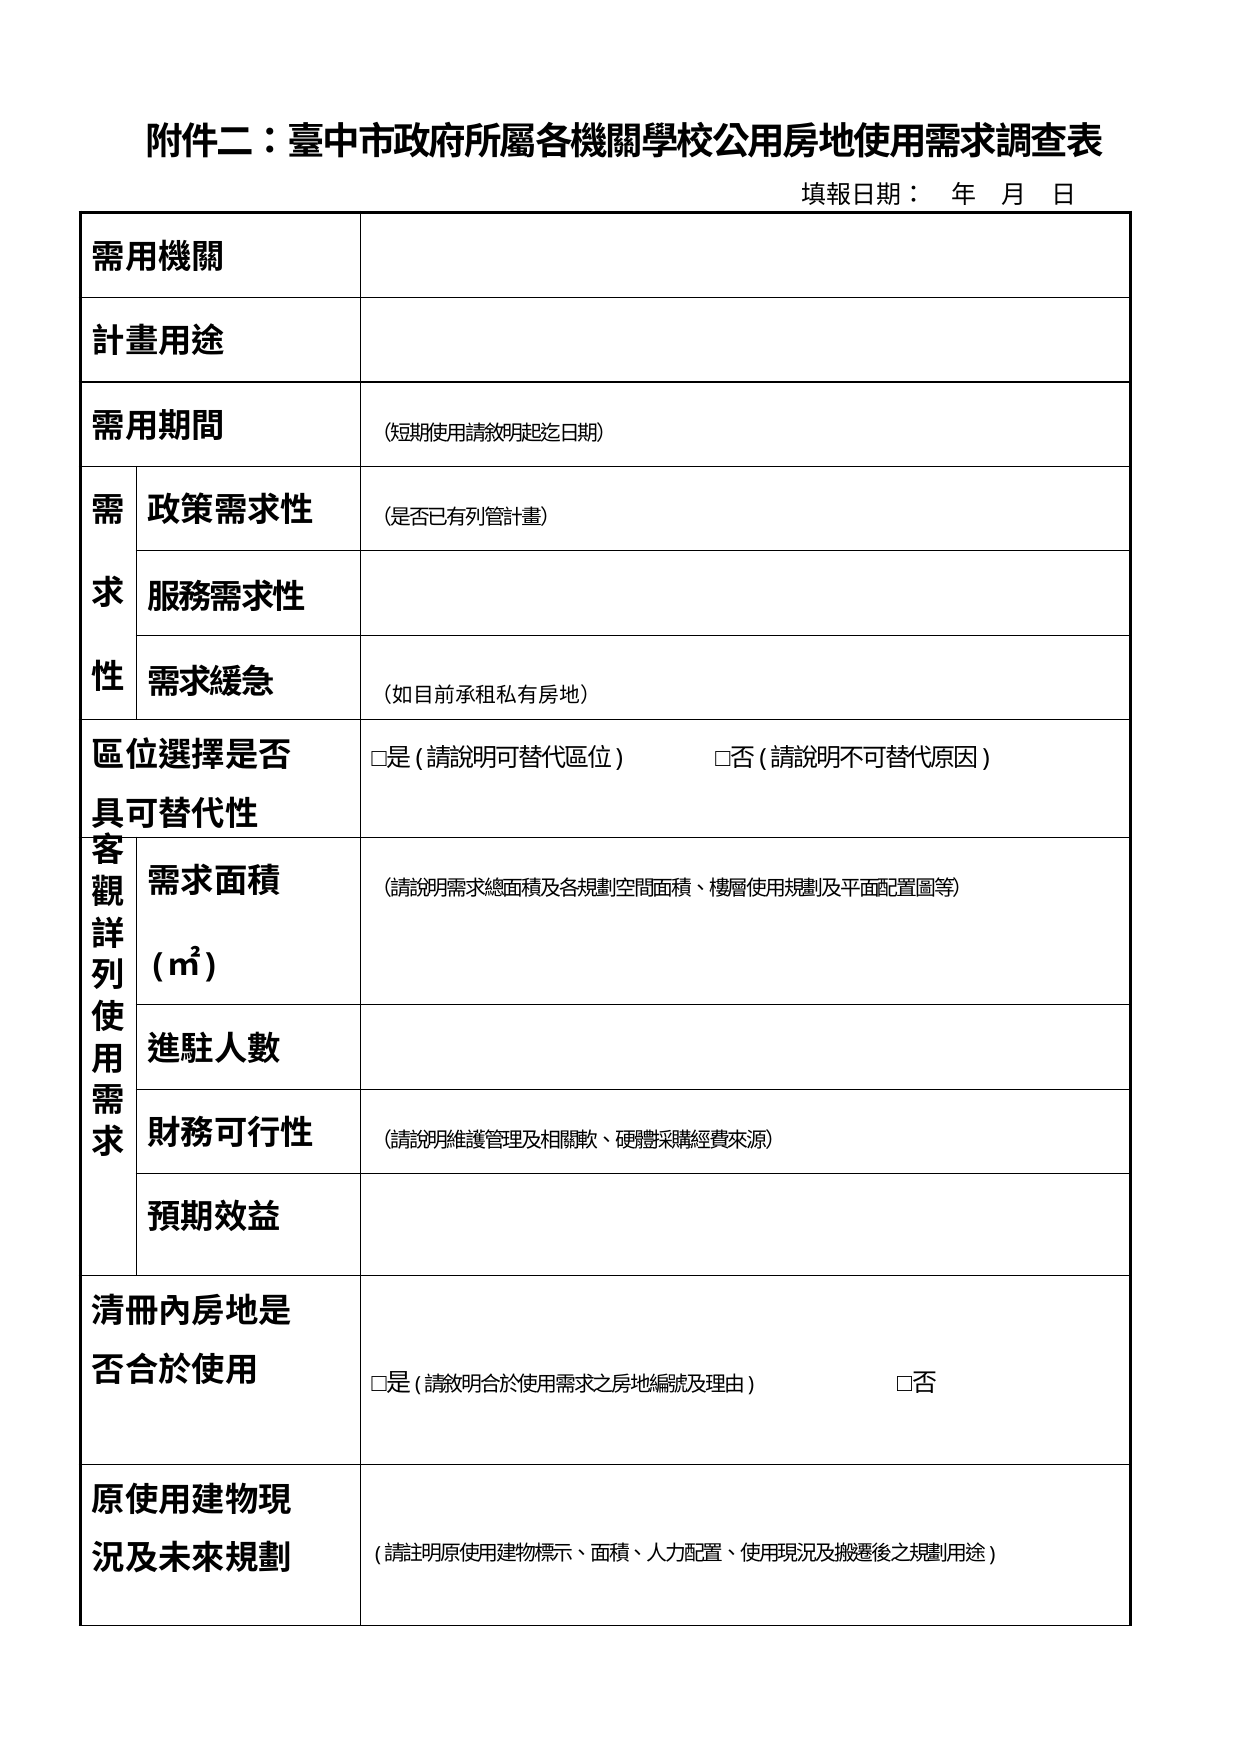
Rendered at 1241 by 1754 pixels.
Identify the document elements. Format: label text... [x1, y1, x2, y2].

table_cell [361, 1005, 1129, 1089]
table_cell □是(請敘明合於使用需求之房地編號及理由) □否 [361, 1276, 1129, 1463]
table_cell 計畫用途 [82, 298, 360, 381]
table_cell 需用期間 [82, 383, 360, 466]
table_header [361, 214, 1129, 297]
table_cell （請說明維護管理及相關軟、硬體採購經費來源） [361, 1090, 1129, 1173]
table_cell [361, 298, 1129, 381]
table_cell (請註明原使用建物標示、面積、人力配置、使用現況及搬遷後之規劃用途) [361, 1465, 1129, 1625]
table_cell □是(請說明可替代區位) □否(請說明不可替代原因) [361, 720, 1129, 837]
text 填報日期： 年 月 日 [118, 165, 1076, 211]
table_cell （短期使用請敘明起迄日期） [361, 383, 1129, 466]
table_cell （是否已有列管計畫） [361, 467, 1129, 550]
table_cell （請說明需求總面積及各規劃空間面積、樓層使用規劃及平面配置圖等） [361, 838, 1129, 1004]
table_cell 預期效益 [137, 1174, 360, 1275]
table_cell 客觀詳列使用需求 [82, 838, 136, 1275]
table_cell 清冊內房地是 否合於使用 [82, 1276, 360, 1463]
table_cell 原使用建物現 況及未來規劃 [82, 1465, 360, 1625]
table_header 需用機關 [82, 214, 360, 297]
table_cell [361, 551, 1129, 634]
table_cell 服務需求性 [137, 551, 360, 634]
table_cell 需求面積(㎡) [137, 838, 360, 1004]
text 附件二：臺中市政府所屬各機關學校公用房地使用需求調查表 [118, 111, 1133, 165]
table_cell 政策需求性 [137, 467, 360, 550]
table_cell 需求緩急 [137, 636, 360, 719]
table_cell 財務可行性 [137, 1090, 360, 1173]
table_cell 區位選擇是否 具可替代性 [82, 720, 360, 837]
table_cell [361, 1174, 1129, 1275]
table_cell （如目前承租私有房地） [361, 636, 1129, 719]
table_cell 進駐人數 [137, 1005, 360, 1089]
table_cell 需求性 [82, 467, 136, 719]
